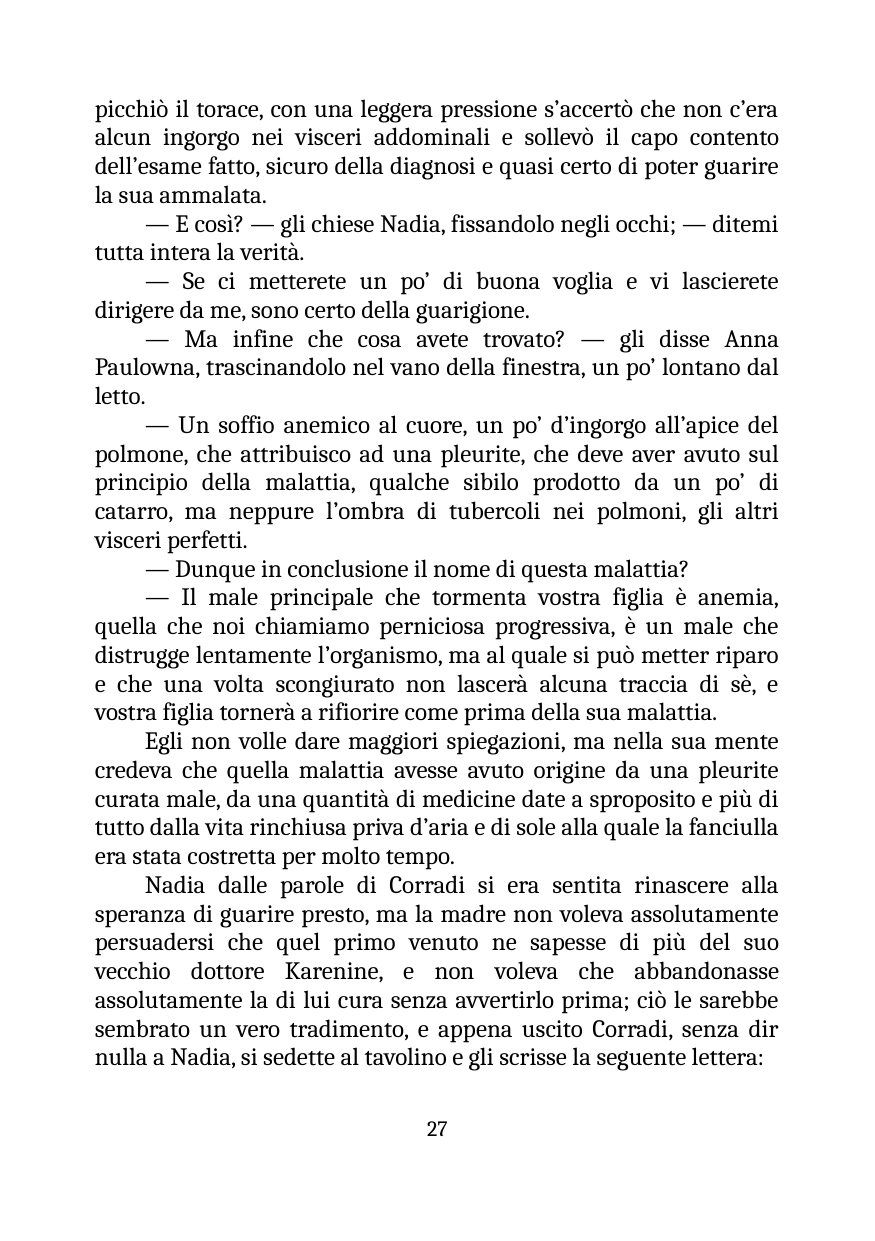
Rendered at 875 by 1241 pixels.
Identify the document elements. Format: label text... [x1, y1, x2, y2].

text — Il male principale che tormenta vostra figlia è anemia, quella che noi chiamiamo perniciosa progressiva, è un male che distrugge lentamente l’organismo, ma al quale si può metter riparo e che una volta scongiurato non lascerà alcuna traccia di sè, e vostra figlia tornerà a rifiorire come prima della sua malattia. [94, 583, 779, 727]
text Nadia dalle parole di Corradi si era sentita rinascere alla speranza di guarire presto, ma la madre non voleva assolutamente persuadersi che quel primo venuto ne sapesse di più del suo vecchio dottore Karenine, e non voleva che abbandonasse assolutamente la di lui cura senza avvertirlo prima; ciò le sarebbe sembrato un vero tradimento, e appena uscito Corradi, senza dir nulla a Nadia, si sedette al tavolino e gli scrisse la seguente lettera: [94, 871, 779, 1072]
text — Un soffio anemico al cuore, un po’ d’ingorgo all’apice del polmone, che attribuisco ad una pleurite, che deve aver avuto sul principio della malattia, qualche sibilo prodotto da un po’ di catarro, ma neppure l’ombra di tubercoli nei polmoni, gli altri visceri perfetti. [94, 411, 779, 554]
text — Dunque in conclusione il nome di questa malattia? [94, 554, 779, 583]
text — Se ci metterete un po’ di buona voglia e vi lascierete dirigere da me, sono certo della guarigione. [94, 267, 779, 324]
text picchiò il torace, con una leggera pressione s’accertò che non c’era alcun ingorgo nei visceri addominali e sollevò il capo contento dell’esame fatto, sicuro della diagnosi e quasi certo di poter guarire la sua ammalata. [94, 94, 779, 209]
text Egli non volle dare maggiori spiegazioni, ma nella sua mente credeva che quella malattia avesse avuto origine da una pleurite curata male, da una quantità di medicine date a sproposito e più di tutto dalla vita rinchiusa priva d’aria e di sole alla quale la fanciulla era stata costretta per molto tempo. [94, 727, 779, 871]
text — Ma infine che cosa avete trovato? — gli disse Anna Paulowna, trascinandolo nel vano della finestra, un po’ lontano dal letto. [94, 324, 779, 411]
text — E così? — gli chiese Nadia, fissandolo negli occhi; — ditemi tutta intera la verità. [94, 209, 779, 267]
